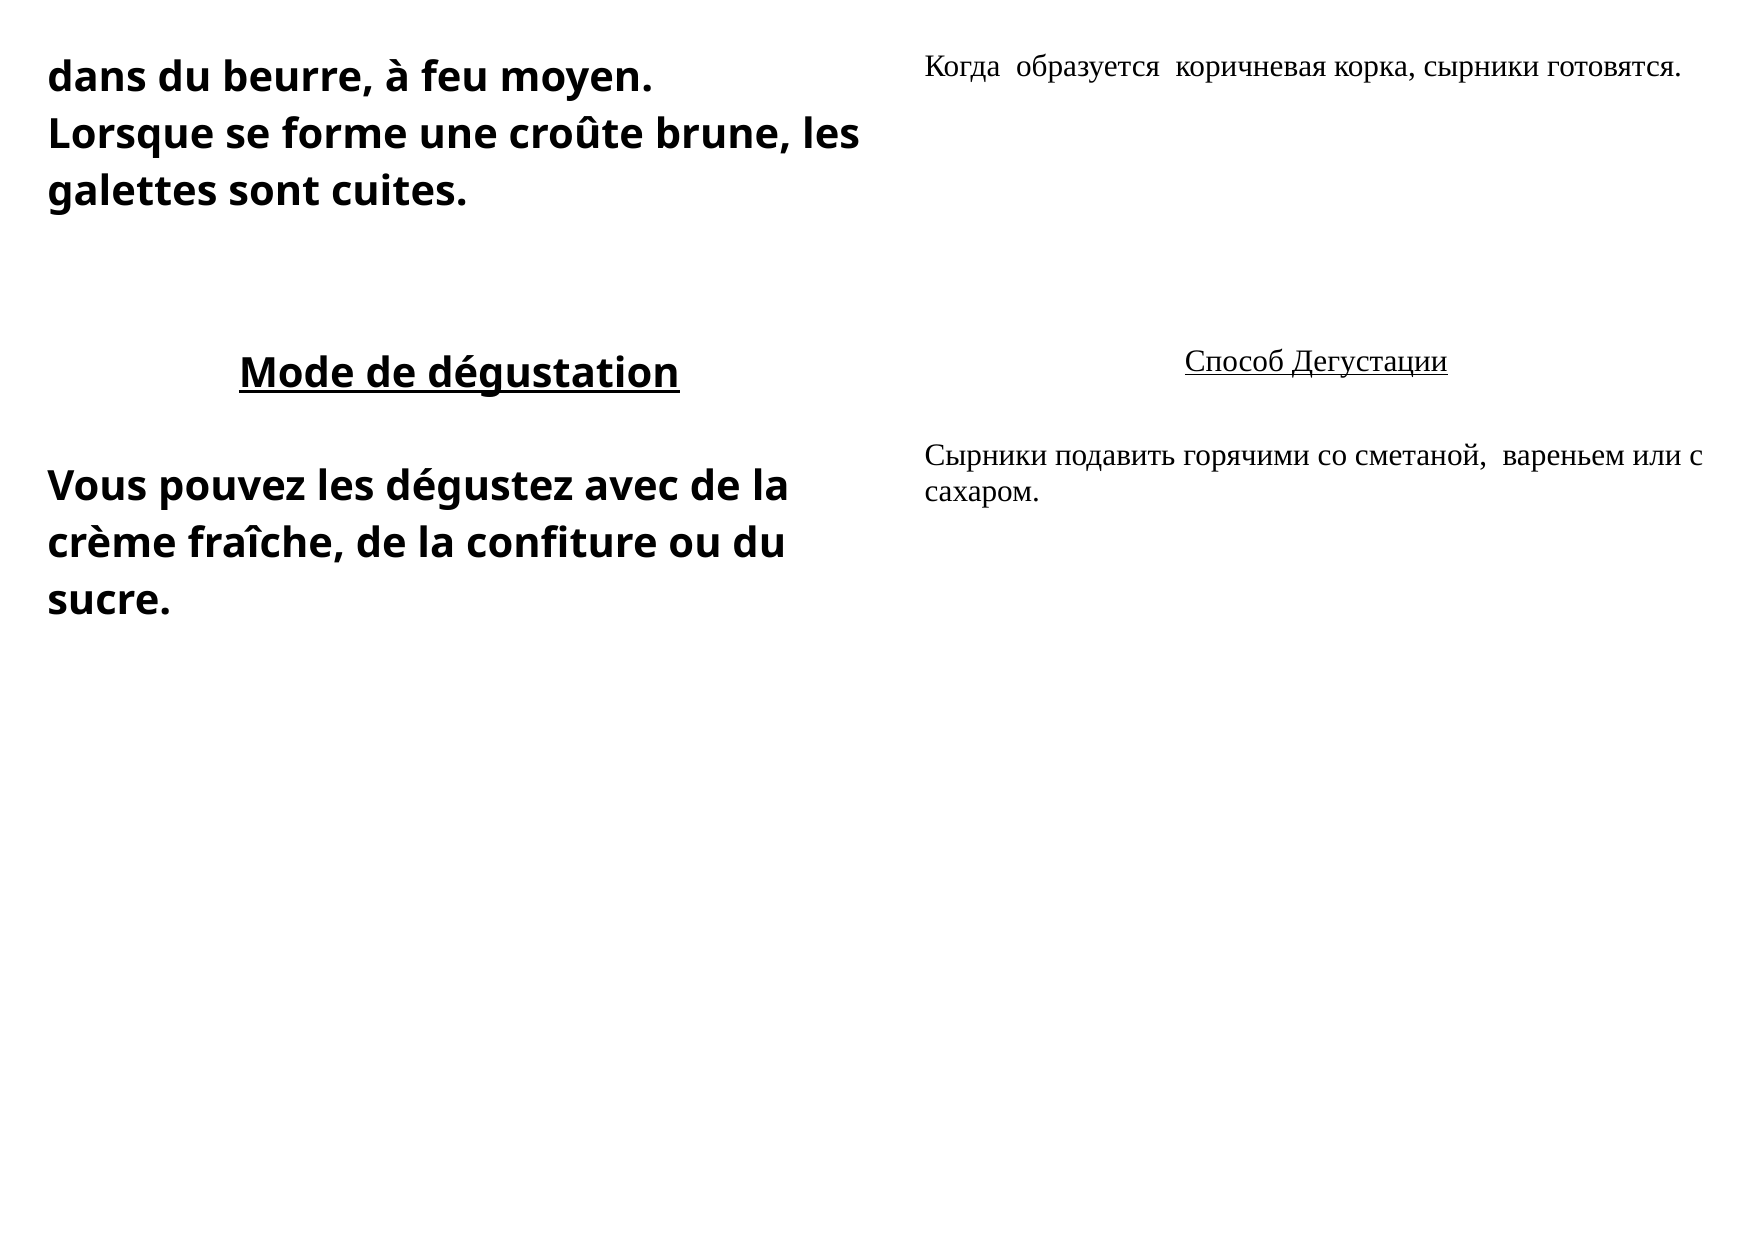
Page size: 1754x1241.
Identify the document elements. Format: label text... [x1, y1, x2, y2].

table_cell dans du beurre, à feu moyen. Lorsque se forme une croûte brune, les galettes sont cuites. [41, 41, 877, 337]
table_cell Когда образуется коричневaя коркa, сырники готовятся. [877, 41, 1713, 337]
table_cell Mode de dégustation Vous pouvez les dégustez avec de la crème fraîche, de la confiture ou du sucre. [41, 337, 877, 632]
table_cell Способ Дегустации Сырники подавить горячими со сметаной, вареньем или с сахаром. [877, 337, 1713, 632]
